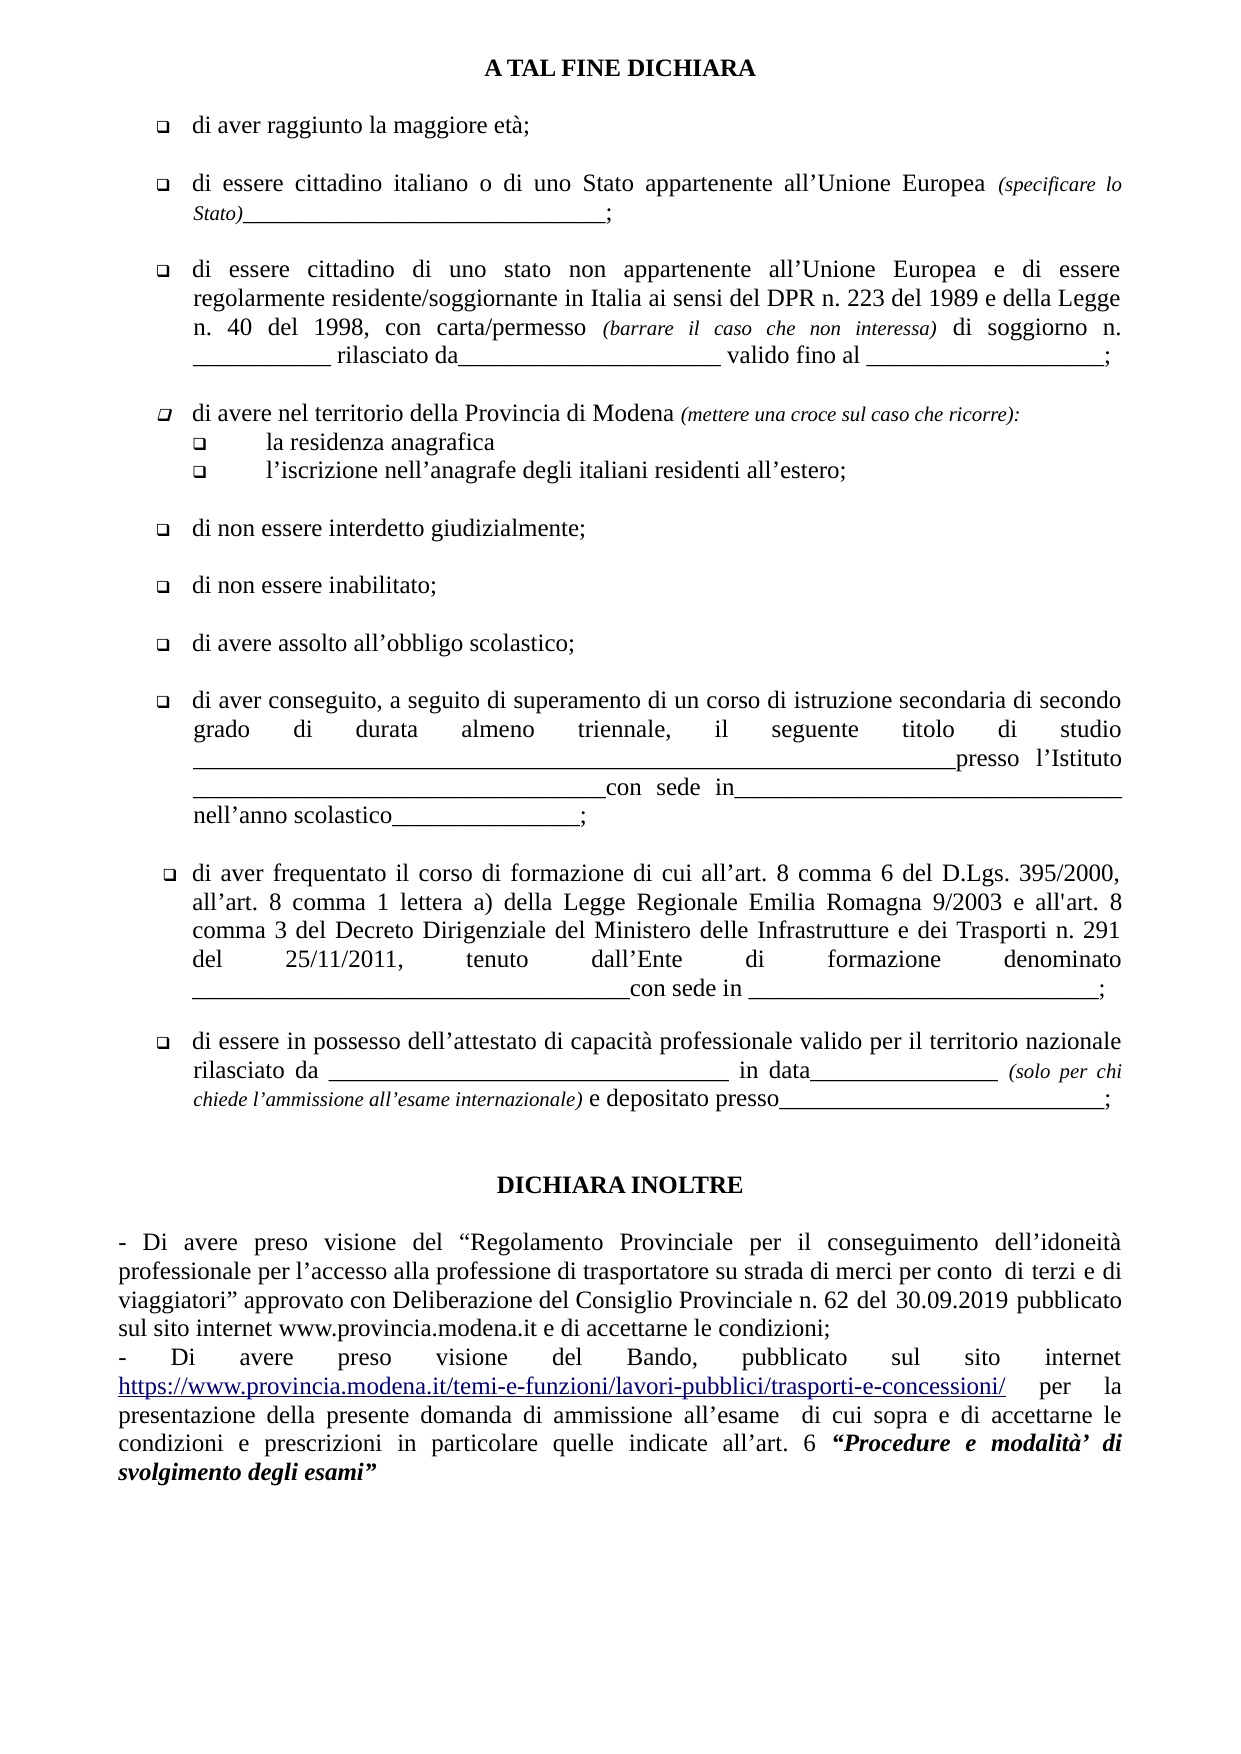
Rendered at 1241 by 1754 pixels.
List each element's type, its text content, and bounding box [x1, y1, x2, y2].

list la residenza anagrafica [192, 427, 1122, 456]
list di non essere inabilitato; [156, 571, 1122, 599]
list di essere in possesso dell’attestato di capacità professionale valido per il territorio nazionale rilasciato da ________________________________ in data_______________ (solo per chi chiede l’ammissione all’esame internazionale) e depositato presso__________________________; [156, 1026, 1122, 1112]
list di essere cittadino italiano o di uno Stato appartenente all’Unione Europea (specificare lo Stato)_____________________________; [156, 168, 1122, 226]
list di avere nel territorio della Provincia di Modena (mettere una croce sul caso che ricorre): [156, 398, 1122, 427]
list di aver frequentato il corso di formazione di cui all’art. 8 comma 6 del D.Lgs. 395/2000, all’art. 8 comma 1 lettera a) della Legge Regionale Emilia Romagna 9/2003 e all'art. 8 comma 3 del Decreto Dirigenziale del Ministero delle Infrastrutture e dei Trasporti n. 291 del 25/11/2011, tenuto dall’Ente di formazione denominato ___________________________________con sede in ____________________________; [162, 858, 1122, 1002]
list di essere cittadino di uno stato non appartenente all’Unione Europea e di essere regolarmente residente/soggiornante in Italia ai sensi del DPR n. 223 del 1989 e della Legge n. 40 del 1998, con carta/permesso (barrare il caso che non interessa) di soggiorno n. ___________ rilasciato da_____________________ valido fino al ___________________; [156, 254, 1122, 369]
text - Di avere preso visione del “Regolamento Provinciale per il conseguimento dell’idoneità professionale per l’accesso alla professione di trasportatore su strada di merci per conto di terzi e di viaggiatori” approvato con Deliberazione del Consiglio Provinciale n. 62 del 30.09.2019 pubblicato sul sito internet www.provincia.modena.it e di accettarne le condizioni; [118, 1227, 1122, 1342]
list di aver conseguito, a seguito di superamento di un corso di istruzione secondaria di secondo grado di durata almeno triennale, il seguente titolo di studio _____________________________________________________________presso l’Istituto _________________________________con sede in_______________________________ nell’anno scolastico_______________; [156, 686, 1122, 829]
list l’iscrizione nell’anagrafe degli italiani residenti all’estero; [192, 456, 1122, 484]
subtitle DICHIARA INOLTRE [118, 1170, 1122, 1198]
subtitle A TAL FINE DICHIARA [118, 53, 1122, 82]
text - Di avere preso visione del Bando, pubblicato sul sito internet https://www.provincia.modena.it/temi-e-funzioni/lavori-pubblici/trasporti-e-concessioni/ per la presentazione della presente domanda di ammissione all’esame di cui sopra e di accettarne le condizioni e prescrizioni in particolare quelle indicate all’art. 6 “Procedure e modalità’ di svolgimento degli esami” [118, 1342, 1122, 1486]
list di non essere interdetto giudizialmente; [156, 513, 1122, 542]
list di avere assolto all’obbligo scolastico; [156, 628, 1122, 657]
list di aver raggiunto la maggiore età; [156, 111, 1122, 139]
